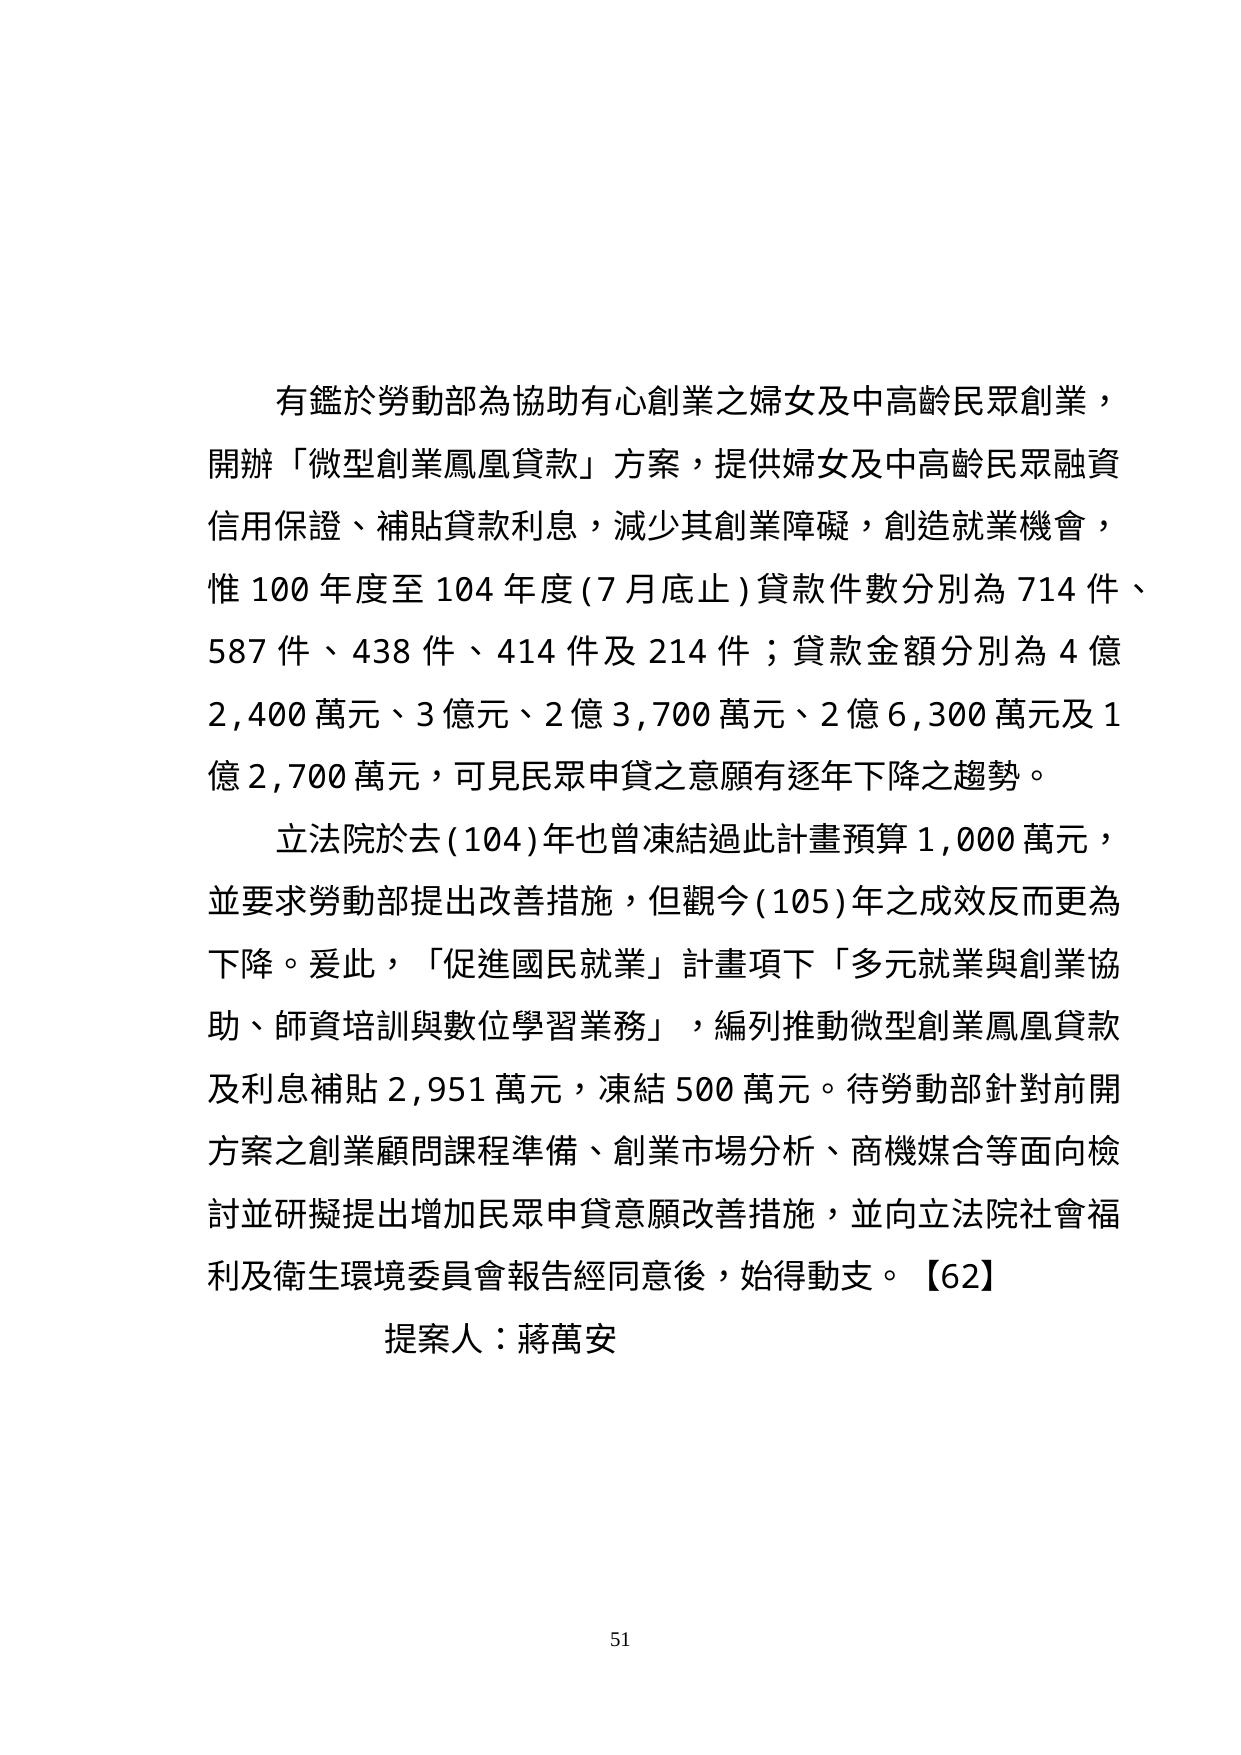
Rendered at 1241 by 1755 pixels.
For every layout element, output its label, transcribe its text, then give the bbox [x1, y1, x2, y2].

text 有鑑於勞動部為協助有心創業之婦女及中高齡民眾創業，開辦「微型創業鳳凰貸款」方案，提供婦女及中高齡民眾融資信用保證、補貼貸款利息，減少其創業障礙，創造就業機會，惟100年度至104年度(7月底止)貸款件數分別為714件、587件、438件、414件及214件；貸款金額分別為4億2,400萬元、3億元、2億3,700萬元、2億6,300萬元及1億2,700萬元，可見民眾申貸之意願有逐年下降之趨勢。 [207, 358, 1122, 795]
text 立法院於去(104)年也曾凍結過此計畫預算1,000萬元，並要求勞動部提出改善措施，但觀今(105)年之成效反而更為下降。爰此，「促進國民就業」計畫項下「多元就業與創業協助、師資培訓與數位學習業務」，編列推動微型創業鳳凰貸款及利息補貼2,951萬元，凍結500萬元。待勞動部針對前開方案之創業顧問課程準備、創業市場分析、商機媒合等面向檢討並研擬提出增加民眾申貸意願改善措施，並向立法院社會福利及衛生環境委員會報告經同意後，始得動支。【62】 [207, 795, 1122, 1295]
text 提案人：蔣萬安 [177, 1295, 1122, 1358]
